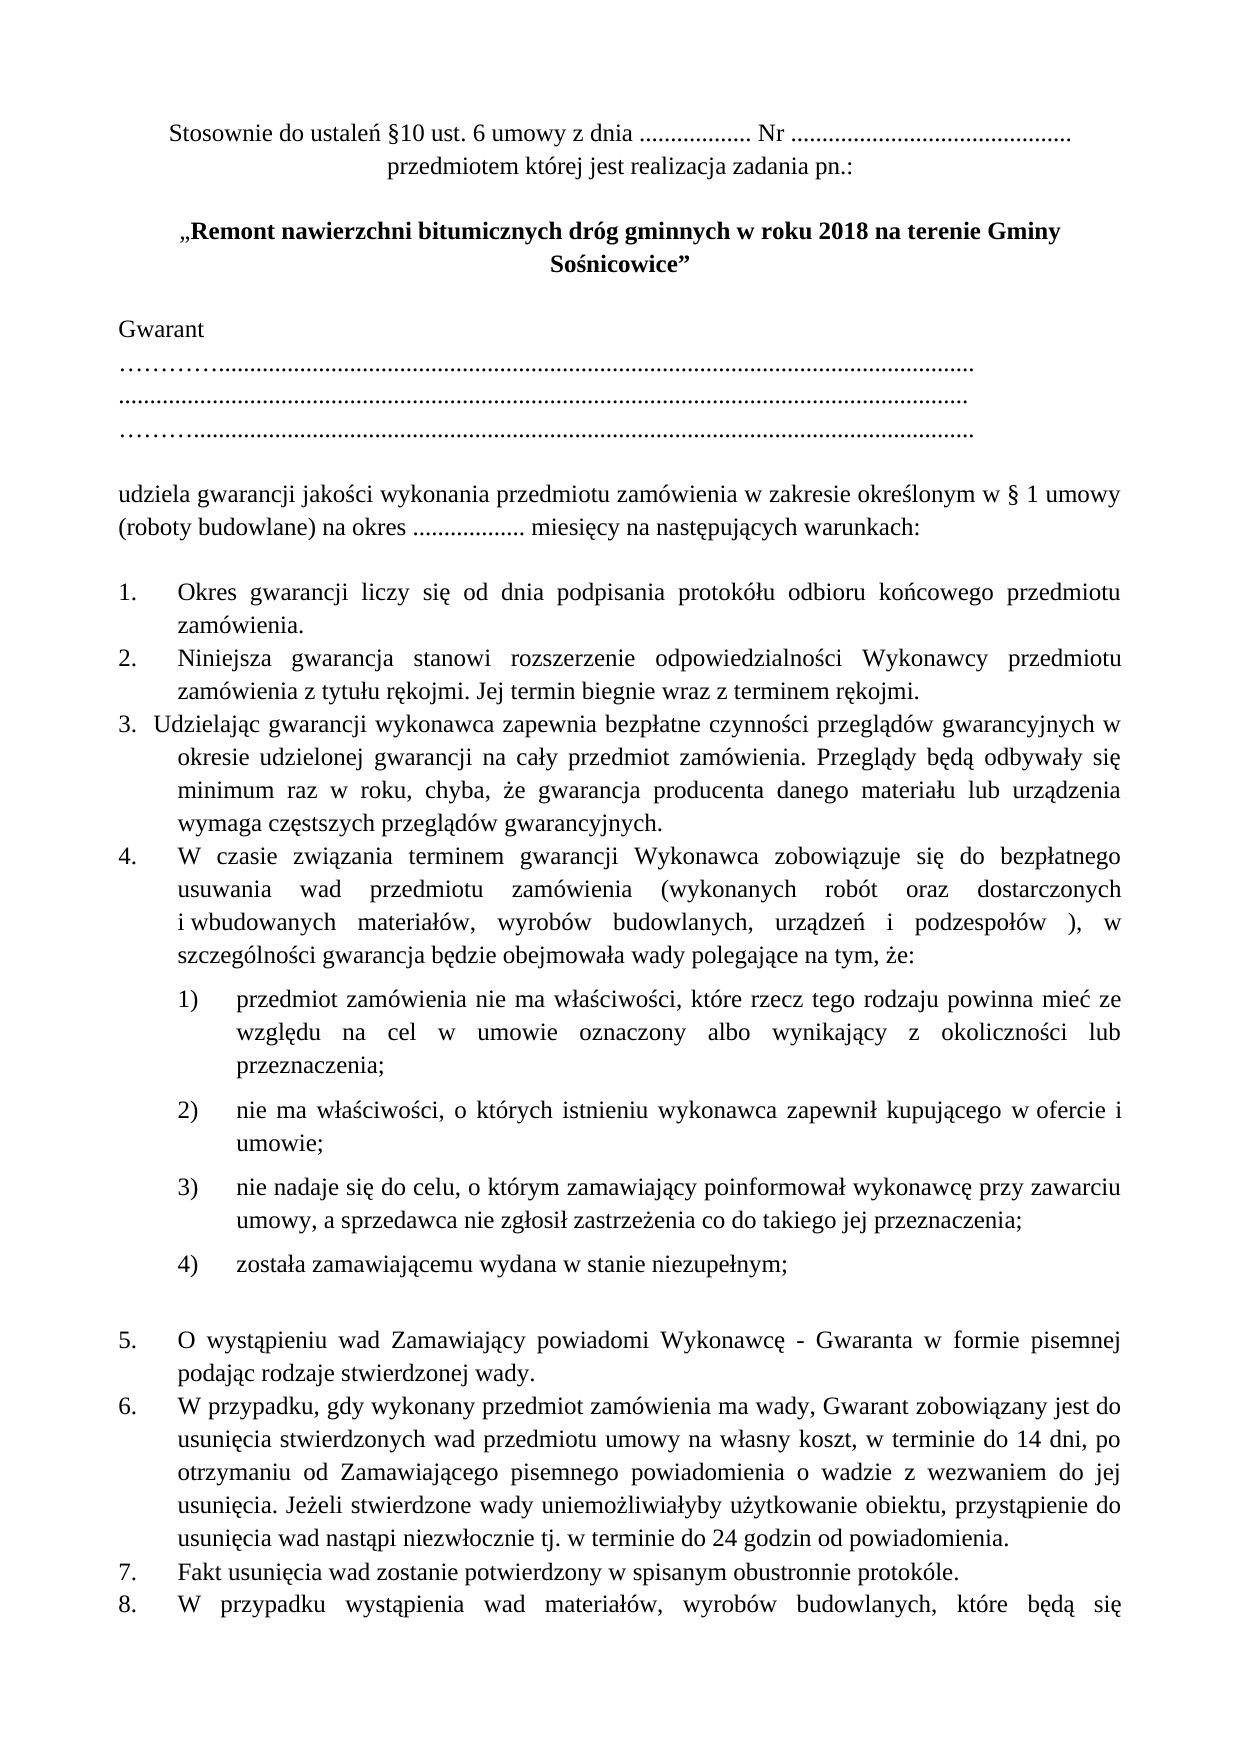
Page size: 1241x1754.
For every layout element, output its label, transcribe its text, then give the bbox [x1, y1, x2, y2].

text 6. W przypadku, gdy wykonany przedmiot zamówienia ma wady, Gwarant zobowiązany jest do usunięcia stwierdzonych wad przedmiotu umowy na własny koszt, w terminie do 14 dni, po otrzymaniu od Zamawiającego pisemnego powiadomienia o wadzie z wezwaniem do jej usunięcia. Jeżeli stwierdzone wady uniemożliwiałyby użytkowanie obiektu, przystąpienie do usunięcia wad nastąpi niezwłocznie tj. w terminie do 24 godzin od powiadomienia. [118, 1391, 1122, 1552]
text przedmiotem której jest realizacja zadania pn.: [118, 151, 1122, 180]
text udziela gwarancji jakości wykonania przedmiotu zamówienia w zakresie określonym w § 1 umowy (roboty budowlane) na okres .................. miesięcy na następujących warunkach: [118, 479, 1122, 541]
text ........................................................................................................................................ [118, 381, 1122, 409]
text ………............................................................................................................................. [118, 414, 1122, 442]
text 4. W czasie związania terminem gwarancji Wykonawca zobowiązuje się do bezpłatnego usuwania wad przedmiotu zamówienia (wykonanych robót oraz dostarczonych i wbudowanych materiałów, wyrobów budowlanych, urządzeń i podzespołów ), w szczególności gwarancja będzie obejmowała wady polegające na tym, że: [118, 841, 1122, 969]
text 7. Fakt usunięcia wad zostanie potwierdzony w spisanym obustronnie protokóle. [118, 1557, 1122, 1585]
text 8. W przypadku wystąpienia wad materiałów, wyrobów budowlanych, które będą się [118, 1589, 1122, 1618]
text Stosownie do ustaleń §10 ust. 6 umowy z dnia .................. Nr ............................................. [118, 118, 1122, 147]
text 4) została zamawiającemu wydana w stanie niezupełnym; [177, 1249, 1122, 1278]
text 1) przedmiot zamówienia nie ma właściwości, które rzecz tego rodzaju powinna mieć ze względu na cel w umowie oznaczony albo wynikający z okoliczności lub przeznaczenia; [177, 984, 1122, 1079]
text Gwarant [118, 314, 1122, 343]
text 5. O wystąpieniu wad Zamawiający powiadomi Wykonawcę - Gwaranta w formie pisemnej podając rodzaje stwierdzonej wady. [118, 1325, 1122, 1387]
text 3) nie nadaje się do celu, o którym zamawiający poinformował wykonawcę przy zawarciu umowy, a sprzedawca nie zgłosił zastrzeżenia co do takiego jej przeznaczenia; [177, 1172, 1122, 1234]
text 3. Udzielając gwarancji wykonawca zapewnia bezpłatne czynności przeglądów gwarancyjnych w okresie udzielonej gwarancji na cały przedmiot zamówienia. Przeglądy będą odbywały się minimum raz w roku, chyba, że gwarancja producenta danego materiału lub urządzenia wymaga częstszych przeglądów gwarancyjnych. [118, 709, 1122, 837]
text 1. Okres gwarancji liczy się od dnia podpisania protokółu odbioru końcowego przedmiotu zamówienia. [118, 577, 1122, 639]
text 2. Niniejsza gwarancja stanowi rozszerzenie odpowiedzialności Wykonawcy przedmiotu zamówienia z tytułu rękojmi. Jej termin biegnie wraz z terminem rękojmi. [118, 643, 1122, 705]
text „Remont nawierzchni bitumicznych dróg gminnych w roku 2018 na terenie Gminy Sośnicowice” [118, 216, 1122, 278]
text …………......................................................................................................................... [118, 348, 1122, 376]
text 2) nie ma właściwości, o których istnieniu wykonawca zapewnił kupującego w ofercie i umowie; [177, 1095, 1122, 1156]
